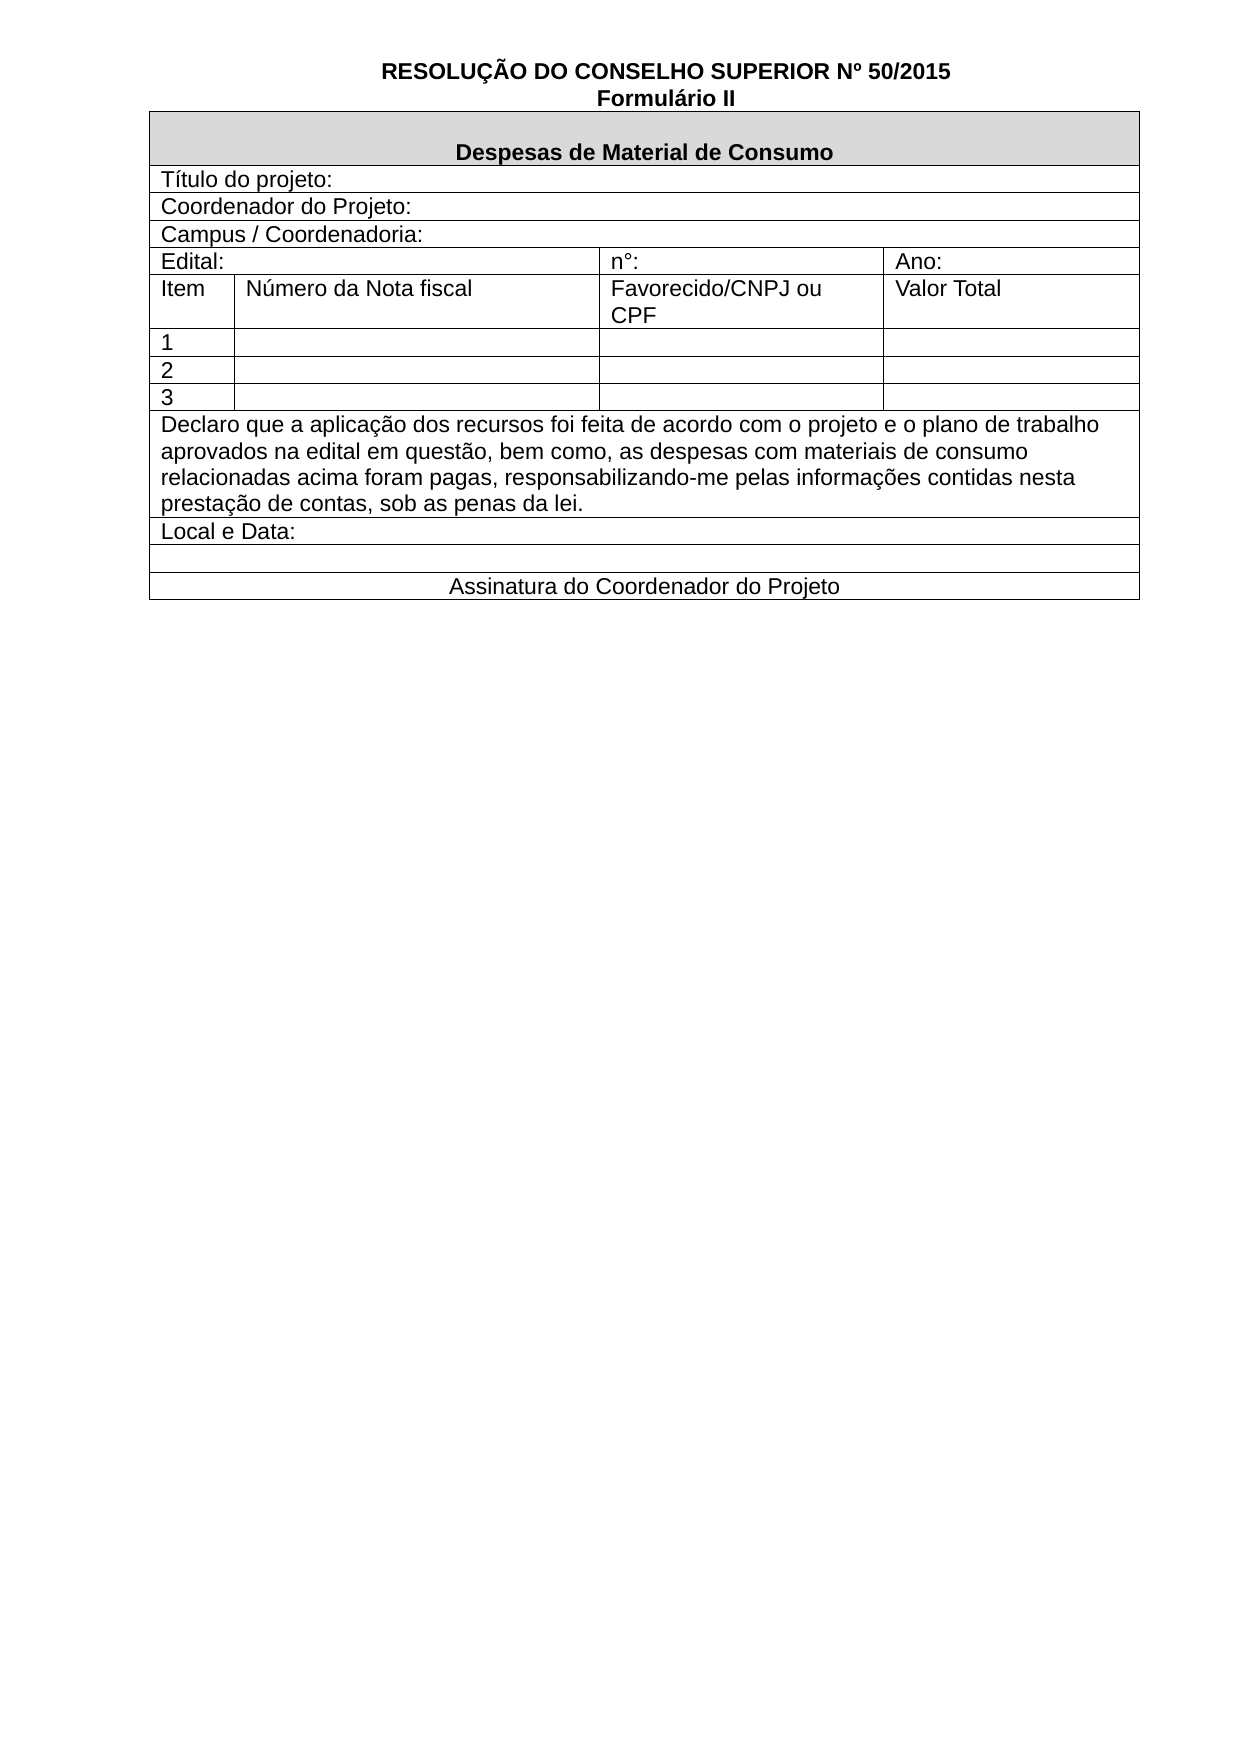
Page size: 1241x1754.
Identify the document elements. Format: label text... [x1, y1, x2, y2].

table_cell Favorecido/CNPJ ou CPF [600, 275, 883, 328]
table_cell Item [150, 275, 234, 328]
table_cell 3 [150, 384, 234, 410]
table_cell [884, 384, 1139, 410]
table_cell [600, 384, 883, 410]
table_cell Declaro que a aplicação dos recursos foi feita de acordo com o projeto e o plano de trabalho aprovados na edital em questão, bem como, as despesas com materiais de consumo relacionadas acima foram pagas, responsabilizando-me pelas informações contidas nesta prestação de contas, sob as penas da lei. [150, 411, 1139, 517]
table_cell Assinatura do Coordenador do Projeto [150, 573, 1139, 599]
table_cell Ano: [884, 248, 1139, 274]
table_cell Valor Total [884, 275, 1139, 328]
table_cell Edital: [150, 248, 599, 274]
table_cell [884, 329, 1139, 356]
table_cell [884, 357, 1139, 383]
table_cell [600, 357, 883, 383]
table_cell 1 [150, 329, 234, 356]
table_cell [235, 329, 599, 356]
table_cell Número da Nota fiscal [235, 275, 599, 328]
table_cell n°: [600, 248, 883, 274]
table_header Despesas de Material de Consumo [150, 112, 1139, 165]
text Formulário II [164, 85, 1167, 111]
table_cell [235, 357, 599, 383]
table_cell Local e Data: [150, 518, 1139, 544]
table_cell [150, 545, 1139, 572]
table_cell Coordenador do Projeto: [150, 193, 1139, 219]
table_cell Título do projeto: [150, 166, 1139, 192]
text RESOLUÇÃO DO CONSELHO SUPERIOR Nº 50/2015 [164, 58, 1167, 85]
table_cell [600, 329, 883, 356]
table_cell [235, 384, 599, 410]
table_cell Campus / Coordenadoria: [150, 221, 1139, 247]
table_cell 2 [150, 357, 234, 383]
